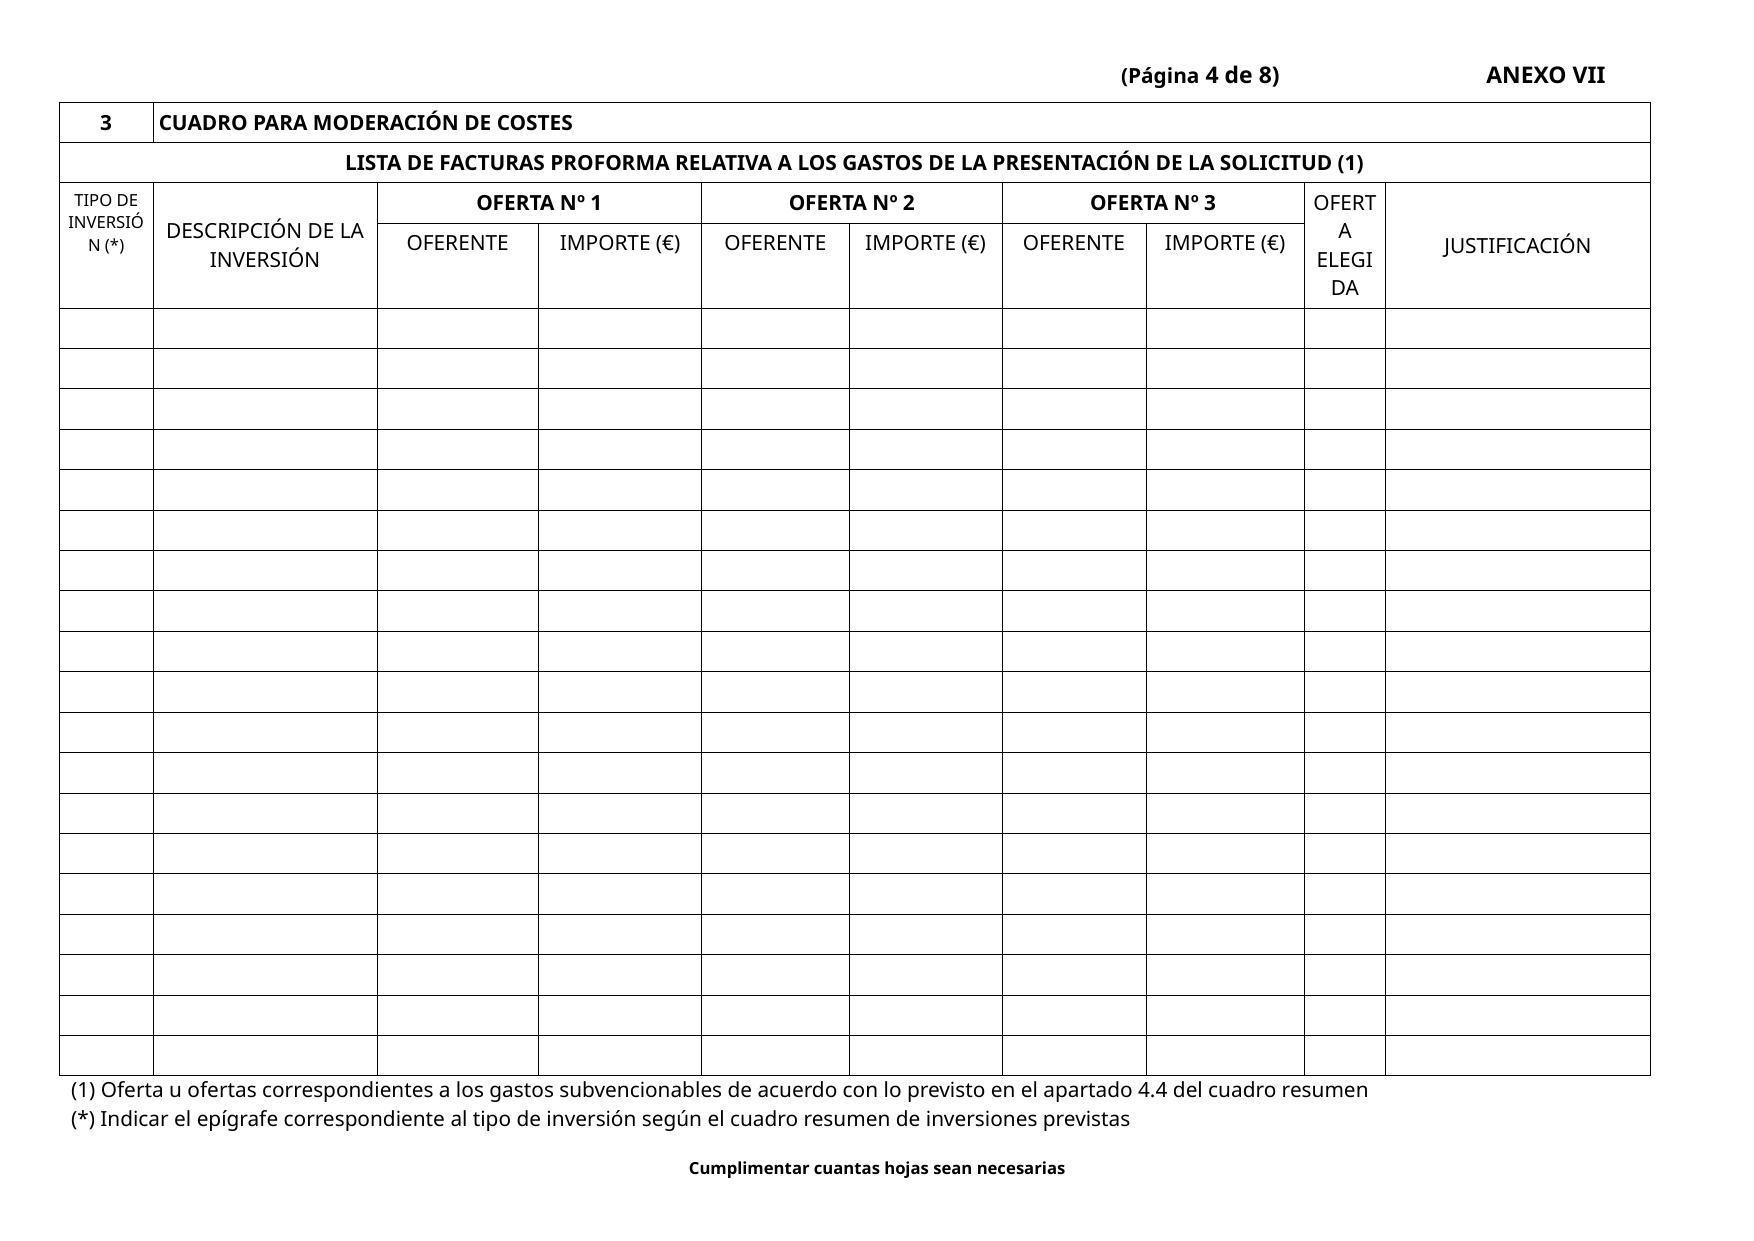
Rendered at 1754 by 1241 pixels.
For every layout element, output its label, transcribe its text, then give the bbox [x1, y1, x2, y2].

table_cell [378, 470, 538, 509]
table_cell [60, 511, 153, 550]
table_cell [1147, 389, 1304, 429]
table_cell [1305, 511, 1385, 550]
table_cell [1386, 551, 1650, 590]
table_cell [1147, 794, 1304, 833]
table_cell [1305, 794, 1385, 833]
table_cell [539, 551, 701, 590]
table_cell [850, 349, 1002, 388]
table_cell [539, 713, 701, 752]
table_cell [1386, 1036, 1650, 1075]
table_header 3 [60, 103, 153, 142]
table_cell [850, 389, 1002, 429]
table_cell [378, 834, 538, 873]
table_cell [60, 753, 153, 792]
table_cell [60, 672, 153, 712]
table_cell [1305, 632, 1385, 671]
table_cell [60, 834, 153, 873]
table_cell [1003, 430, 1146, 469]
table_cell [702, 794, 849, 833]
table_cell [60, 591, 153, 631]
table_cell [702, 672, 849, 712]
table_cell [850, 430, 1002, 469]
table_cell IMPORTE (€) [539, 224, 701, 308]
table_cell [378, 349, 538, 388]
table_cell [1147, 430, 1304, 469]
table_cell [539, 915, 701, 954]
table_cell [1147, 309, 1304, 348]
table_cell [850, 753, 1002, 792]
table_cell [1386, 349, 1650, 388]
table_cell [154, 591, 377, 631]
table_cell [1305, 753, 1385, 792]
table_cell [1147, 996, 1304, 1035]
table_cell TIPO DE INVERSIÓN (*) [60, 183, 153, 308]
table_cell [1003, 753, 1146, 792]
table_cell [850, 591, 1002, 631]
table_cell [702, 1036, 849, 1075]
table_cell [154, 874, 377, 914]
table_cell [1147, 955, 1304, 994]
table_cell [378, 672, 538, 712]
table_cell [60, 713, 153, 752]
table_cell [378, 309, 538, 348]
table_cell [60, 915, 153, 954]
table_cell [154, 753, 377, 792]
table_cell [539, 511, 701, 550]
table_cell [378, 511, 538, 550]
table_cell [60, 794, 153, 833]
table_cell [702, 996, 849, 1035]
table_cell [539, 834, 701, 873]
table_cell [850, 551, 1002, 590]
table_cell [1003, 955, 1146, 994]
table_cell [60, 389, 153, 429]
table_cell OFERTA Nº 3 [1003, 183, 1304, 222]
table_cell [1305, 996, 1385, 1035]
table_cell [60, 349, 153, 388]
table_cell [1003, 713, 1146, 752]
table_cell [850, 996, 1002, 1035]
table_cell [1003, 1036, 1146, 1075]
table_cell OFERTA ELEGIDA [1305, 183, 1385, 308]
table_cell [702, 915, 849, 954]
table_cell [1003, 632, 1146, 671]
table_cell [1386, 632, 1650, 671]
table_cell [1386, 834, 1650, 873]
table_cell [154, 309, 377, 348]
table_cell [1147, 551, 1304, 590]
table_cell [850, 834, 1002, 873]
table_cell [850, 915, 1002, 954]
table_cell [539, 591, 701, 631]
table_cell [702, 430, 849, 469]
table_cell [702, 753, 849, 792]
table_cell [1003, 591, 1146, 631]
table_cell JUSTIFICACIÓN [1386, 183, 1650, 308]
table_cell [702, 309, 849, 348]
table_cell [1147, 591, 1304, 631]
table_cell [154, 551, 377, 590]
table_cell [702, 834, 849, 873]
table_cell [850, 470, 1002, 509]
table_cell [850, 713, 1002, 752]
table_cell [154, 632, 377, 671]
table_cell [60, 996, 153, 1035]
table_cell [1147, 834, 1304, 873]
table_cell [60, 551, 153, 590]
table_cell OFERENTE [1003, 224, 1146, 308]
table_cell [1147, 1036, 1304, 1075]
table_cell OFERENTE [378, 224, 538, 308]
table_cell [1003, 349, 1146, 388]
table_cell [378, 915, 538, 954]
table_cell [1003, 470, 1146, 509]
table_cell [539, 632, 701, 671]
text Cumplimentar cuantas hojas sean necesarias [71, 1156, 1683, 1179]
table_cell [1386, 713, 1650, 752]
table_cell [850, 672, 1002, 712]
table_cell [154, 713, 377, 752]
table_cell [850, 511, 1002, 550]
table_cell OFERENTE [702, 224, 849, 308]
table_cell [60, 632, 153, 671]
table_cell [378, 632, 538, 671]
table_cell [1305, 430, 1385, 469]
table_cell [702, 551, 849, 590]
table_cell [378, 794, 538, 833]
table_cell [539, 389, 701, 429]
table_cell [1305, 551, 1385, 590]
table_cell [702, 955, 849, 994]
table_cell OFERTA Nº 1 [378, 183, 701, 222]
table_cell [1305, 672, 1385, 712]
table_cell [1003, 672, 1146, 712]
table_cell [1305, 591, 1385, 631]
table_cell [378, 591, 538, 631]
table_cell [378, 1036, 538, 1075]
table_cell [702, 632, 849, 671]
table_cell [1305, 834, 1385, 873]
table_cell [1305, 713, 1385, 752]
table_cell [60, 874, 153, 914]
table_header CUADRO PARA MODERACIÓN DE COSTES [154, 103, 1650, 142]
table_cell [154, 794, 377, 833]
table_cell [1305, 955, 1385, 994]
table_cell [1386, 511, 1650, 550]
table_cell [378, 874, 538, 914]
table_cell [1003, 511, 1146, 550]
table_cell [539, 955, 701, 994]
table_cell [702, 511, 849, 550]
table_cell [1386, 309, 1650, 348]
table_cell [1305, 915, 1385, 954]
table_cell [154, 470, 377, 509]
table_cell [539, 1036, 701, 1075]
table_cell [1386, 915, 1650, 954]
table_cell [539, 672, 701, 712]
table_cell [1003, 309, 1146, 348]
table_cell [850, 309, 1002, 348]
table_cell [539, 874, 701, 914]
table_cell [1305, 470, 1385, 509]
table_cell [1147, 672, 1304, 712]
table_cell OFERTA Nº 2 [702, 183, 1002, 222]
table_cell [154, 955, 377, 994]
table_cell [1386, 955, 1650, 994]
table_cell [1003, 834, 1146, 873]
table_cell [154, 389, 377, 429]
table_cell [1147, 874, 1304, 914]
table_cell [60, 470, 153, 509]
text (1) Oferta u ofertas correspondientes a los gastos subvencionables de acuerdo con lo previsto en el apartado 4.4 del cuadro resumen [71, 1076, 1683, 1104]
table_cell [1147, 632, 1304, 671]
table_cell [1147, 753, 1304, 792]
table_cell [539, 309, 701, 348]
table_cell [378, 551, 538, 590]
table_cell [850, 794, 1002, 833]
table_cell [1147, 915, 1304, 954]
table_cell [378, 996, 538, 1035]
table_cell [1386, 430, 1650, 469]
table_cell [60, 430, 153, 469]
table_cell [1386, 672, 1650, 712]
table_cell [1003, 551, 1146, 590]
table_cell [850, 874, 1002, 914]
table_cell [702, 713, 849, 752]
table_cell [154, 834, 377, 873]
table_cell [154, 349, 377, 388]
table_cell [702, 349, 849, 388]
table_cell [1386, 794, 1650, 833]
text (*) Indicar el epígrafe correspondiente al tipo de inversión según el cuadro resumen de inversiones previstas [71, 1104, 1683, 1132]
table_cell [1003, 389, 1146, 429]
table_cell [60, 309, 153, 348]
table_cell [539, 470, 701, 509]
table_cell [702, 389, 849, 429]
table_cell [539, 794, 701, 833]
table_cell [154, 915, 377, 954]
table_cell [378, 713, 538, 752]
table_cell [378, 389, 538, 429]
table_cell [1305, 349, 1385, 388]
table_cell [539, 349, 701, 388]
table_cell [1147, 470, 1304, 509]
table_cell [1003, 794, 1146, 833]
table_cell [702, 591, 849, 631]
table_cell [539, 753, 701, 792]
table_cell [60, 955, 153, 994]
table_cell [702, 874, 849, 914]
table_cell [1386, 753, 1650, 792]
table_cell [1305, 874, 1385, 914]
table_cell [1147, 713, 1304, 752]
table_cell [1386, 996, 1650, 1035]
table_cell IMPORTE (€) [850, 224, 1002, 308]
table_cell [1386, 591, 1650, 631]
table_cell [1147, 511, 1304, 550]
table_cell [850, 632, 1002, 671]
table_cell [378, 430, 538, 469]
table_cell [850, 1036, 1002, 1075]
table_cell [1305, 309, 1385, 348]
table_cell [154, 1036, 377, 1075]
table_cell LISTA DE FACTURAS PROFORMA RELATIVA A LOS GASTOS DE LA PRESENTACIÓN DE LA SOLICITUD (1) [60, 143, 1650, 182]
table_cell [1147, 349, 1304, 388]
table_cell [1386, 389, 1650, 429]
table_cell [60, 1036, 153, 1075]
table_cell [154, 511, 377, 550]
table_cell [1386, 470, 1650, 509]
table_cell [378, 955, 538, 994]
table_cell [1305, 389, 1385, 429]
table_cell [702, 470, 849, 509]
table_cell [1386, 874, 1650, 914]
table_cell [1003, 874, 1146, 914]
table_cell [378, 753, 538, 792]
table_cell [154, 672, 377, 712]
table_cell [1003, 996, 1146, 1035]
table_cell DESCRIPCIÓN DE LA INVERSIÓN [154, 183, 377, 308]
table_cell [154, 996, 377, 1035]
table_cell IMPORTE (€) [1147, 224, 1304, 308]
table_cell [154, 430, 377, 469]
table_cell [539, 996, 701, 1035]
table_cell [539, 430, 701, 469]
table_cell [1305, 1036, 1385, 1075]
table_cell [1003, 915, 1146, 954]
table_cell [850, 955, 1002, 994]
